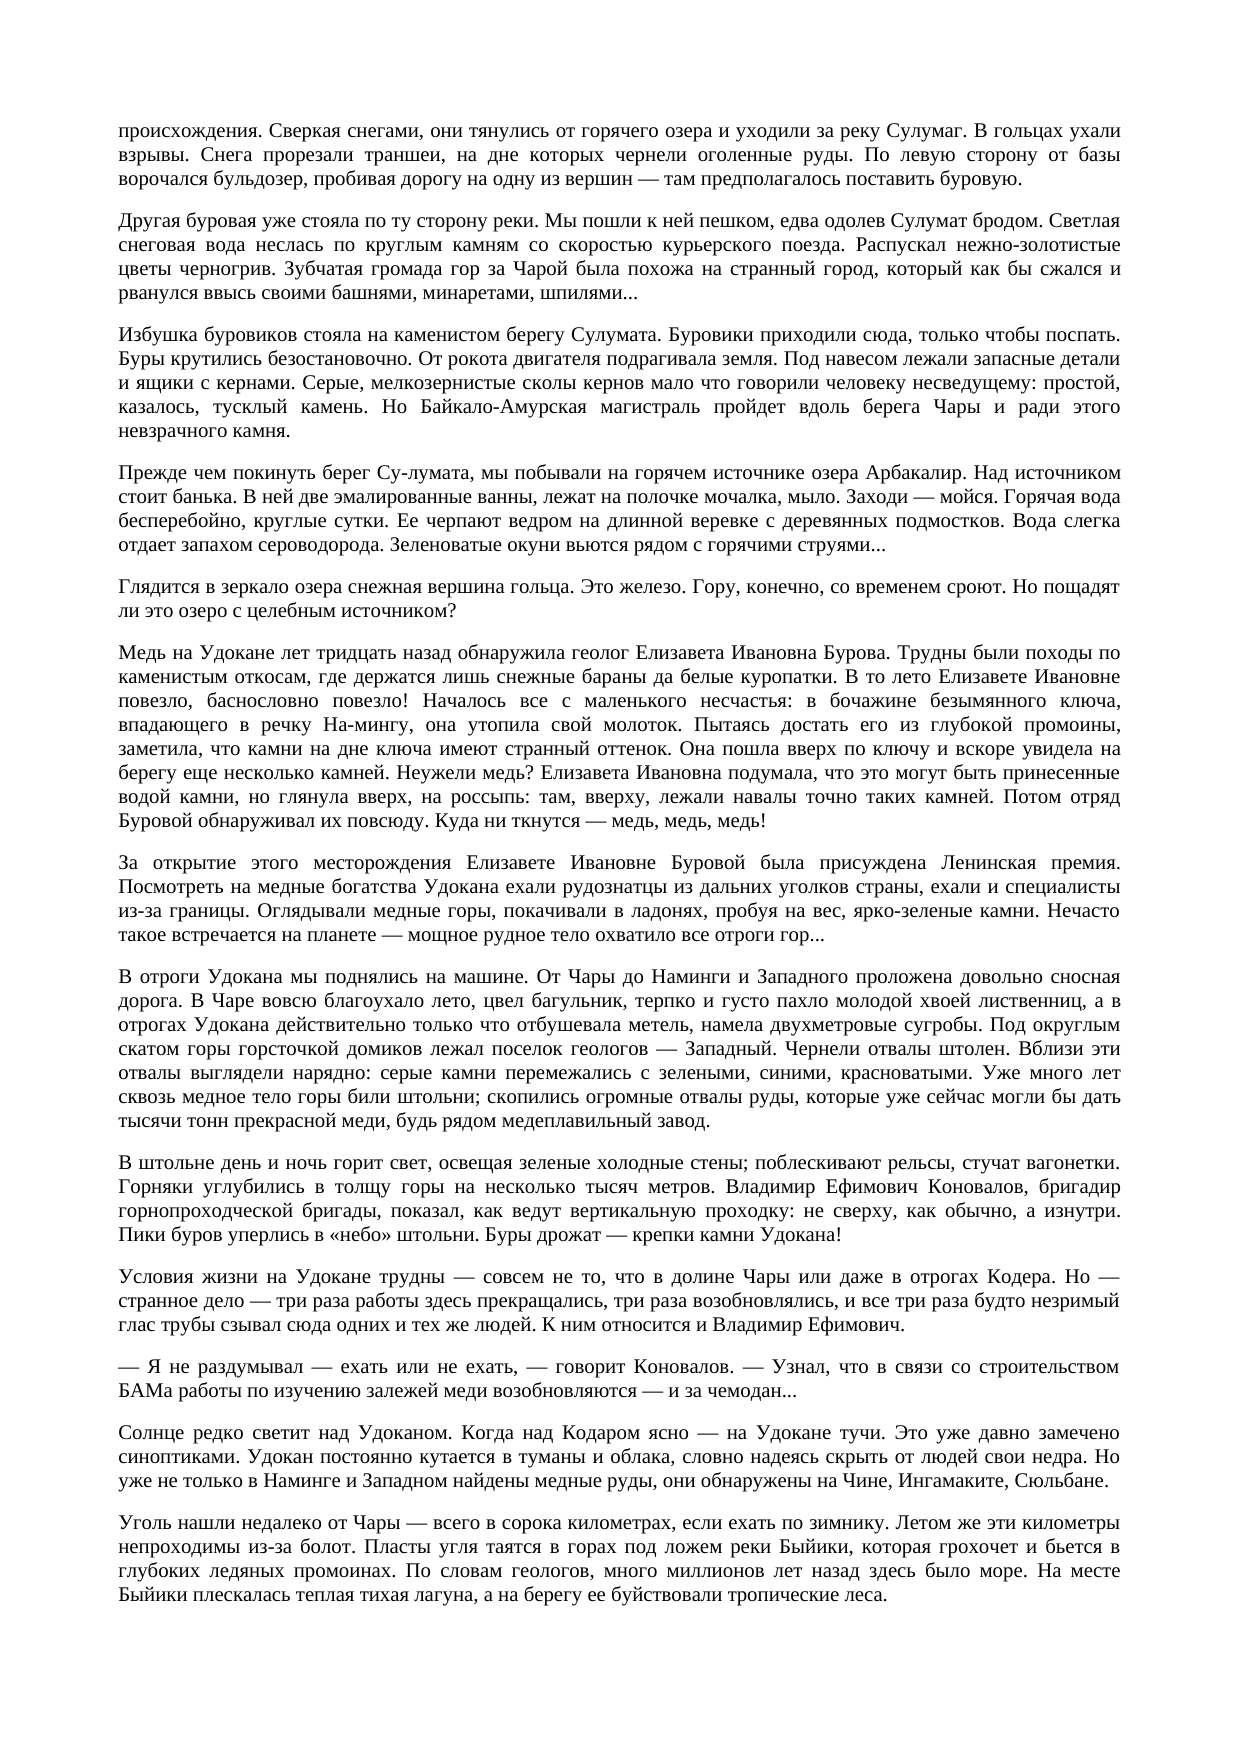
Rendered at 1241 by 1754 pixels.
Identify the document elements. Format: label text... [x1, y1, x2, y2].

text Избушка буровиков стояла на каменистом берегу Сулумата. Буровики приходили сюда, только чтобы поспать. Буры крутились безостановочно. От рокота двигателя подрагивала земля. Под навесом лежали запасные детали и ящики с кернами. Серые, мелкозернистые сколы кернов мало что говорили человеку несведущему: простой, казалось, тусклый камень. Но Байкало-Амурская магистраль пройдет вдоль берега Чары и ради этого невзрачного камня. [118, 322, 1122, 442]
text Медь на Удокане лет тридцать назад обнаружила геолог Елизавета Ивановна Бурова. Трудны были походы по каменистым откосам, где держатся лишь снежные бараны да белые куропатки. В то лето Елизавете Ивановне повезло, баснословно повезло! Началось все с маленького несчастья: в бочажине безымянного ключа, впадающего в речку На-мингу, она утопила свой молоток. Пытаясь достать его из глубокой промоины, заметила, что камни на дне ключа имеют странный оттенок. Она пошла вверх по ключу и вскоре увидела на берегу еще несколько камней. Неужели медь? Елизавета Ивановна подумала, что это могут быть принесенные водой камни, но глянула вверх, на россыпь: там, вверху, лежали навалы точно таких камней. Потом отряд Буровой обнаруживал их повсюду. Куда ни ткнутся — медь, медь, медь! [118, 640, 1122, 832]
text Уголь нашли недалеко от Чары — всего в сорока километрах, если ехать по зимнику. Летом же эти километры непроходимы из-за болот. Пласты угля таятся в горах под ложем реки Быйики, которая грохочет и бьется в глубоких ледяных промоинах. По словам геологов, много миллионов лет назад здесь было море. На месте Быйики плескалась теплая тихая лагуна, а на берегу ее буйствовали тропические леса. [118, 1510, 1122, 1606]
text Условия жизни на Удокане трудны — совсем не то, что в долине Чары или даже в отрогах Кодера. Но — странное дело — три раза работы здесь прекращались, три раза возобновлялись, и все три раза будто незримый глас трубы сзывал сюда одних и тех же людей. К ним относится и Владимир Ефимович. [118, 1264, 1122, 1336]
text Солнце редко светит над Удоканом. Когда над Кодаром ясно — на Удокане тучи. Это уже давно замечено синоптиками. Удокан постоянно кутается в туманы и облака, словно надеясь скрыть от людей свои недра. Но уже не только в Наминге и Западном найдены медные руды, они обнаружены на Чине, Ингамаките, Сюльбане. [118, 1420, 1122, 1492]
text За открытие этого месторождения Елизавете Ивановне Буровой была присуждена Ленинская премия. Посмотреть на медные богатства Удокана ехали рудознатцы из дальних уголков страны, ехали и специалисты из-за границы. Оглядывали медные горы, покачивали в ладонях, пробуя на вес, ярко-зеленые камни. Нечасто такое встречается на планете — мощное рудное тело охватило все отроги гор... [118, 850, 1122, 946]
text В штольне день и ночь горит свет, освещая зеленые холодные стены; поблескивают рельсы, стучат вагонетки. Горняки углубились в толщу горы на несколько тысяч метров. Владимир Ефимович Коновалов, бригадир горнопроходческой бригады, показал, как ведут вертикальную проходку: не сверху, как обычно, а изнутри. Пики буров уперлись в «небо» штольни. Буры дрожат — крепки камни Удокана! [118, 1150, 1122, 1246]
text — Я не раздумывал — ехать или не ехать, — говорит Коновалов. — Узнал, что в связи со строительством БАМа работы по изучению залежей меди возобновляются — и за чемодан... [118, 1354, 1122, 1402]
text Другая буровая уже стояла по ту сторону реки. Мы пошли к ней пешком, едва одолев Сулумат бродом. Светлая снеговая вода неслась по круглым камням со скоростью курьерского поезда. Распускал нежно-золотистые цветы черногрив. Зубчатая громада гор за Чарой была похожа на странный город, который как бы сжался и рванулся ввысь своими башнями, минаретами, шпилями... [118, 208, 1122, 304]
text Прежде чем покинуть берег Су-лумата, мы побывали на горячем источнике озера Арбакалир. Над источником стоит банька. В ней две эмалированные ванны, лежат на полочке мочалка, мыло. Заходи — мойся. Горячая вода бесперебойно, круглые сутки. Ее черпают ведром на длинной веревке с деревянных подмостков. Вода слегка отдает запахом сероводорода. Зеленоватые окуни вьются рядом с горячими струями... [118, 460, 1122, 556]
text Глядится в зеркало озера снежная вершина гольца. Это железо. Гору, конечно, со временем сроют. Но пощадят ли это озеро с целебным источником? [118, 574, 1122, 622]
text В отроги Удокана мы поднялись на машине. От Чары до Наминги и Западного проложена довольно сносная дорога. В Чаре вовсю благоухало лето, цвел багульник, терпко и густо пахло молодой хвоей лиственниц, а в отрогах Удокана действительно только что отбушевала метель, намела двухметровые сугробы. Под округлым скатом горы горсточкой домиков лежал поселок геологов — Западный. Чернели отвалы штолен. Вблизи эти отвалы выглядели нарядно: серые камни перемежались с зелеными, синими, красноватыми. Уже много лет сквозь медное тело горы били штольни; скопились огромные отвалы руды, которые уже сейчас могли бы дать тысячи тонн прекрасной меди, будь рядом медеплавильный завод. [118, 964, 1122, 1132]
text происхождения. Сверкая снегами, они тянулись от горячего озера и уходили за реку Сулумаг. В гольцах ухали взрывы. Снега прорезали траншеи, на дне которых чернели оголенные руды. По левую сторону от базы ворочался бульдозер, пробивая дорогу на одну из вершин — там предполагалось поставить буровую. [118, 118, 1122, 190]
